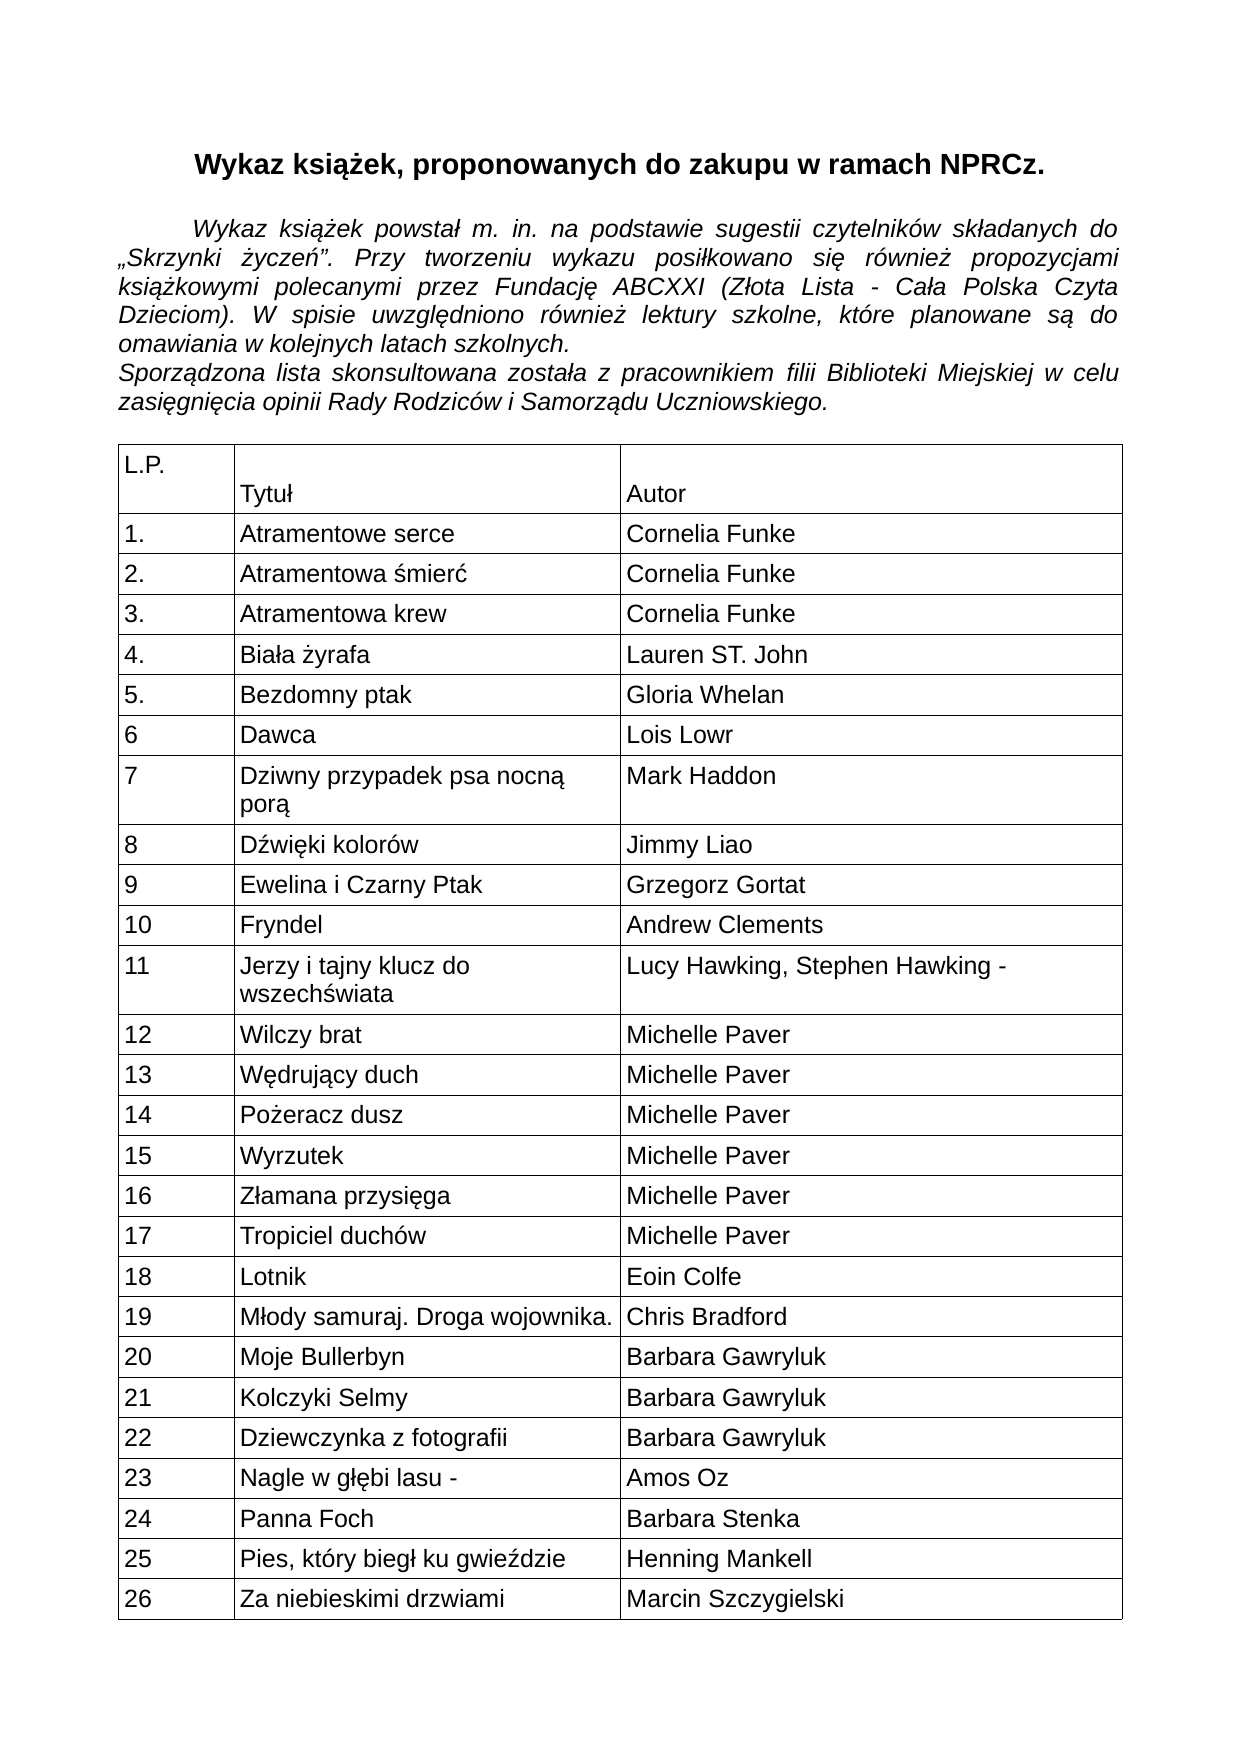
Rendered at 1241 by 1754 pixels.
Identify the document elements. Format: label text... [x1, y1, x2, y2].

table_cell Jerzy i tajny klucz do wszechświata [235, 946, 620, 1014]
table_cell Barbara Gawryluk [621, 1378, 1122, 1417]
table_cell 15 [119, 1136, 234, 1175]
table_cell Dziewczynka z fotografii [235, 1418, 620, 1457]
text Wykaz książek, proponowanych do zakupu w ramach NPRCz. [118, 147, 1122, 180]
table_cell Lucy Hawking, Stephen Hawking - [621, 946, 1122, 1014]
table_cell Biała żyrafa [235, 635, 620, 674]
table_cell Dziwny przypadek psa nocną porą [235, 756, 620, 824]
table_cell Nagle w głębi lasu - [235, 1459, 620, 1498]
table_cell 22 [119, 1418, 234, 1457]
table_cell 7 [119, 756, 234, 824]
table_cell Panna Foch [235, 1499, 620, 1538]
table_cell Lotnik [235, 1257, 620, 1296]
table_cell Wilczy brat [235, 1015, 620, 1054]
table_cell 10 [119, 906, 234, 945]
text Wykaz książek powstał m. in. na podstawie sugestii czytelników składanych do „Skrzynki życzeń”. Przy tworzeniu wykazu posiłkowano się również propozycjami książkowymi polecanymi przez Fundację ABCXXI (Złota Lista - Cała Polska Czyta Dzieciom). W spisie uwzględniono również lektury szkolne, które planowane są do omawiania w kolejnych latach szkolnych. [118, 214, 1122, 358]
table_cell 8 [119, 825, 234, 864]
table_cell 9 [119, 865, 234, 904]
table_cell Michelle Paver [621, 1136, 1122, 1175]
table_cell Barbara Gawryluk [621, 1418, 1122, 1457]
table_cell Moje Bullerbyn [235, 1337, 620, 1377]
table_cell Cornelia Funke [621, 554, 1122, 594]
table_cell Michelle Paver [621, 1217, 1122, 1256]
table_cell Dźwięki kolorów [235, 825, 620, 864]
table_cell 25 [119, 1539, 234, 1578]
table_cell Wędrujący duch [235, 1055, 620, 1094]
table_cell 24 [119, 1499, 234, 1538]
table_cell 12 [119, 1015, 234, 1054]
table_cell Lauren ST. John [621, 635, 1122, 674]
table_cell 17 [119, 1217, 234, 1256]
table_cell 26 [119, 1579, 234, 1619]
table_cell Michelle Paver [621, 1055, 1122, 1094]
table_cell Michelle Paver [621, 1015, 1122, 1054]
table_cell 16 [119, 1176, 234, 1216]
table_cell Chris Bradford [621, 1297, 1122, 1336]
table_cell 13 [119, 1055, 234, 1094]
text Sporządzona lista skonsultowana została z pracownikiem filii Biblioteki Miejskiej w celu zasięgnięcia opinii Rady Rodziców i Samorządu Uczniowskiego. [118, 358, 1122, 415]
table_cell Jimmy Liao [621, 825, 1122, 864]
table_cell Tropiciel duchów [235, 1217, 620, 1256]
table_cell Marcin Szczygielski [621, 1579, 1122, 1619]
table_cell Lois Lowr [621, 716, 1122, 755]
table_cell 14 [119, 1096, 234, 1135]
table_cell Bezdomny ptak [235, 675, 620, 714]
table_cell Ewelina i Czarny Ptak [235, 865, 620, 904]
table_cell Barbara Stenka [621, 1499, 1122, 1538]
table_cell Cornelia Funke [621, 514, 1122, 553]
table_cell Kolczyki Selmy [235, 1378, 620, 1417]
table_cell Barbara Gawryluk [621, 1337, 1122, 1377]
table_cell Henning Mankell [621, 1539, 1122, 1578]
table_cell 11 [119, 946, 234, 1014]
table_cell 2. [119, 554, 234, 594]
table_cell 23 [119, 1459, 234, 1498]
table_cell Gloria Whelan [621, 675, 1122, 714]
table_cell Pożeracz dusz [235, 1096, 620, 1135]
table_cell 20 [119, 1337, 234, 1377]
table_cell Grzegorz Gortat [621, 865, 1122, 904]
table_cell Atramentowa krew [235, 595, 620, 634]
table_cell 1. [119, 514, 234, 553]
table_cell Cornelia Funke [621, 595, 1122, 634]
table_cell Michelle Paver [621, 1096, 1122, 1135]
table_cell Amos Oz [621, 1459, 1122, 1498]
table_cell 5. [119, 675, 234, 714]
table_cell Wyrzutek [235, 1136, 620, 1175]
table_cell Za niebieskimi drzwiami [235, 1579, 620, 1619]
table_cell Eoin Colfe [621, 1257, 1122, 1296]
table_cell Atramentowe serce [235, 514, 620, 553]
table_cell 21 [119, 1378, 234, 1417]
table_cell 18 [119, 1257, 234, 1296]
table_cell Michelle Paver [621, 1176, 1122, 1216]
table_cell 19 [119, 1297, 234, 1336]
table_cell Dawca [235, 716, 620, 755]
table_cell 3. [119, 595, 234, 634]
table_header Tytuł [235, 445, 620, 513]
table_header L.P. [119, 445, 234, 513]
table_header Autor [621, 445, 1122, 513]
table_cell 4. [119, 635, 234, 674]
table_cell Fryndel [235, 906, 620, 945]
table_cell Atramentowa śmierć [235, 554, 620, 594]
table_cell 6 [119, 716, 234, 755]
table_cell Pies, który biegł ku gwieździe [235, 1539, 620, 1578]
table_cell Mark Haddon [621, 756, 1122, 824]
table_cell Złamana przysięga [235, 1176, 620, 1216]
table_cell Andrew Clements [621, 906, 1122, 945]
table_cell Młody samuraj. Droga wojownika. [235, 1297, 620, 1336]
